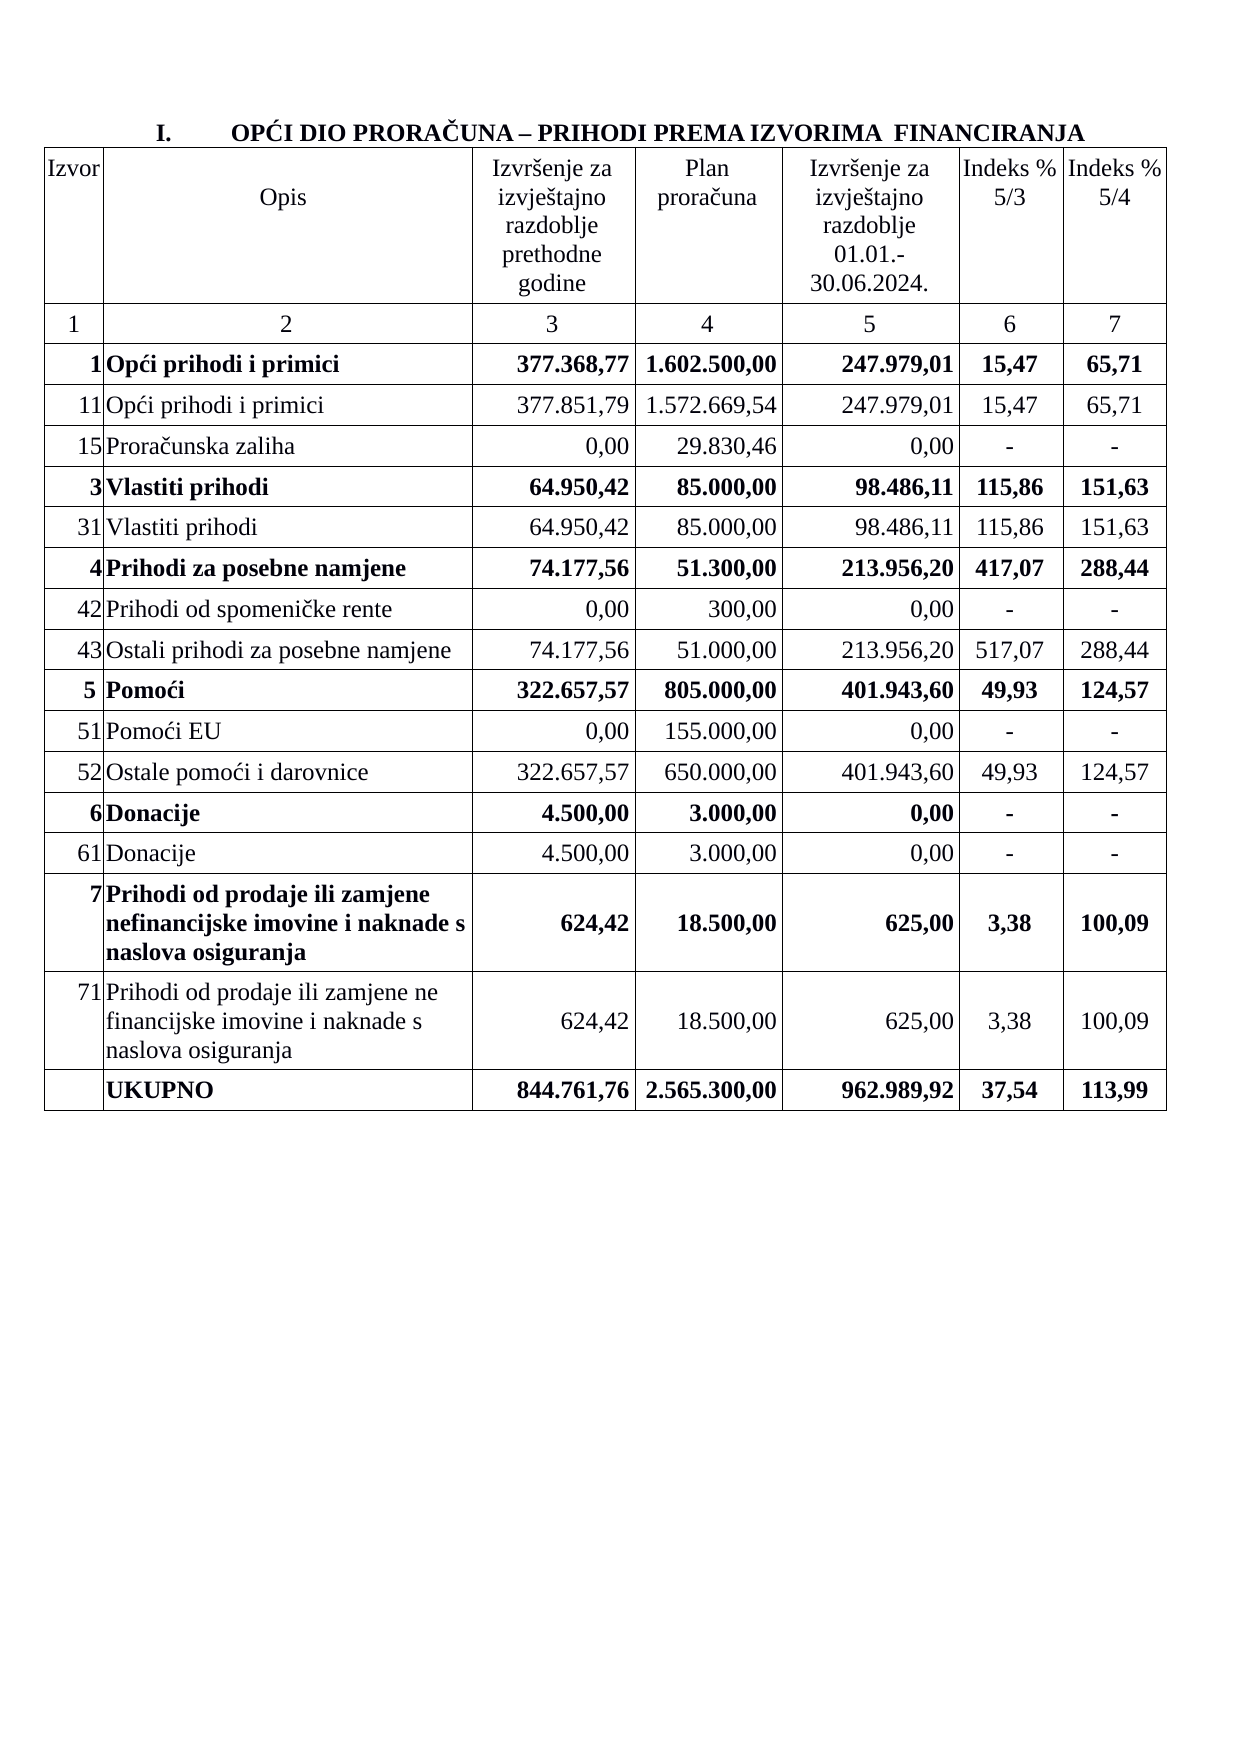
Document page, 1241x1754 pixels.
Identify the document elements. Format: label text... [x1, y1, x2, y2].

table_cell 3.000,00 [636, 793, 782, 832]
table_cell 51.300,00 [636, 548, 782, 588]
table_cell Opći prihodi i primici [104, 344, 472, 384]
table_cell Proračunska zaliha [104, 426, 472, 466]
table_cell 3,38 [960, 874, 1063, 971]
table_cell 85.000,00 [636, 507, 782, 547]
table_cell 962.989,92 [783, 1070, 959, 1110]
table_cell 650.000,00 [636, 752, 782, 791]
table_cell 29.830,46 [636, 426, 782, 466]
table_cell 51 [45, 711, 103, 751]
table_cell 18.500,00 [636, 874, 782, 971]
table_cell Ostale pomoći i darovnice [104, 752, 472, 791]
table_cell - [1064, 589, 1166, 628]
table_cell 61 [45, 833, 103, 873]
table_cell 98.486,11 [783, 467, 959, 506]
table_cell 155.000,00 [636, 711, 782, 751]
table_cell 52 [45, 752, 103, 791]
table_cell 288,44 [1064, 548, 1166, 588]
table_cell Donacije [104, 833, 472, 873]
table_cell 322.657,57 [473, 752, 635, 791]
table_cell 0,00 [473, 711, 635, 751]
table_cell 7 [45, 874, 103, 971]
table_cell 3 [473, 304, 635, 343]
table_cell 65,71 [1064, 344, 1166, 384]
table_cell 113,99 [1064, 1070, 1166, 1110]
table_cell Pomoći [104, 670, 472, 710]
table_cell 288,44 [1064, 630, 1166, 669]
table_cell 844.761,76 [473, 1070, 635, 1110]
table_cell 115,86 [960, 507, 1063, 547]
table_cell 624,42 [473, 972, 635, 1069]
table_cell UKUPNO [104, 1070, 472, 1110]
table_cell 151,63 [1064, 467, 1166, 506]
table_cell 300,00 [636, 589, 782, 628]
table_cell 1.602.500,00 [636, 344, 782, 384]
table_cell 115,86 [960, 467, 1063, 506]
table_cell 151,63 [1064, 507, 1166, 547]
table_header Indeks % 5/4 [1064, 148, 1166, 303]
table_cell 213.956,20 [783, 548, 959, 588]
table_cell 401.943,60 [783, 752, 959, 791]
table_cell 3 [45, 467, 103, 506]
table_cell 0,00 [783, 833, 959, 873]
table_cell 98.486,11 [783, 507, 959, 547]
table_cell 51.000,00 [636, 630, 782, 669]
table_cell 0,00 [783, 426, 959, 466]
table_cell 49,93 [960, 670, 1063, 710]
table_cell 11 [45, 385, 103, 425]
table_cell 401.943,60 [783, 670, 959, 710]
table_cell Donacije [104, 793, 472, 832]
table_cell 1 [45, 344, 103, 384]
table_header Izvor [45, 148, 103, 303]
table_cell 247.979,01 [783, 344, 959, 384]
table_cell 377.851,79 [473, 385, 635, 425]
table_cell - [960, 833, 1063, 873]
table_cell 2.565.300,00 [636, 1070, 782, 1110]
table_cell - [1064, 793, 1166, 832]
table_cell Opći prihodi i primici [104, 385, 472, 425]
table_cell 4.500,00 [473, 833, 635, 873]
table_cell 0,00 [783, 711, 959, 751]
table_cell 0,00 [783, 793, 959, 832]
table_cell 71 [45, 972, 103, 1069]
table_cell 4.500,00 [473, 793, 635, 832]
table_cell 74.177,56 [473, 548, 635, 588]
table_cell 805.000,00 [636, 670, 782, 710]
table_cell - [1064, 711, 1166, 751]
table_cell Vlastiti prihodi [104, 507, 472, 547]
table_cell 0,00 [783, 589, 959, 628]
list OPĆI DIO PRORAČUNA – PRIHODI PREMA IZVORIMA FINANCIRANJA [156, 118, 1122, 147]
table_header Indeks % 5/3 [960, 148, 1063, 303]
table_cell 2 [104, 304, 472, 343]
table_cell 74.177,56 [473, 630, 635, 669]
table_cell 322.657,57 [473, 670, 635, 710]
table_cell Prihodi od spomeničke rente [104, 589, 472, 628]
table_cell - [960, 711, 1063, 751]
table_cell 0,00 [473, 426, 635, 466]
table_cell 1 [45, 304, 103, 343]
table_cell 100,09 [1064, 874, 1166, 971]
table_cell 85.000,00 [636, 467, 782, 506]
table_cell Prihodi od prodaje ili zamjene ne financijske imovine i naknade s naslova osiguranja [104, 972, 472, 1069]
table_cell Ostali prihodi za posebne namjene [104, 630, 472, 669]
table_cell 213.956,20 [783, 630, 959, 669]
table_cell [45, 1070, 103, 1110]
table_cell 377.368,77 [473, 344, 635, 384]
table_cell 124,57 [1064, 752, 1166, 791]
table_cell 124,57 [1064, 670, 1166, 710]
table_header Izvršenje za izvještajno razdoblje prethodne godine [473, 148, 635, 303]
table_header Opis [104, 148, 472, 303]
table_cell 3,38 [960, 972, 1063, 1069]
table_cell 624,42 [473, 874, 635, 971]
table_cell - [1064, 833, 1166, 873]
table_cell 6 [960, 304, 1063, 343]
table_cell - [1064, 426, 1166, 466]
table_cell - [960, 793, 1063, 832]
table_cell 625,00 [783, 972, 959, 1069]
table_cell 42 [45, 589, 103, 628]
table_cell 247.979,01 [783, 385, 959, 425]
table_cell Prihodi od prodaje ili zamjene nefinancijske imovine i naknade s naslova osiguranja [104, 874, 472, 971]
table_cell Pomoći EU [104, 711, 472, 751]
table_cell 6 [45, 793, 103, 832]
table_cell 15,47 [960, 344, 1063, 384]
table_cell Vlastiti prihodi [104, 467, 472, 506]
table_cell 65,71 [1064, 385, 1166, 425]
table_header Plan proračuna [636, 148, 782, 303]
table_header Izvršenje za izvještajno razdoblje 01.01.-30.06.2024. [783, 148, 959, 303]
table_cell 100,09 [1064, 972, 1166, 1069]
table_cell 64.950,42 [473, 467, 635, 506]
table_cell 43 [45, 630, 103, 669]
table_cell 3.000,00 [636, 833, 782, 873]
table_cell 18.500,00 [636, 972, 782, 1069]
table_cell 1.572.669,54 [636, 385, 782, 425]
table_cell 417,07 [960, 548, 1063, 588]
table_cell 15 [45, 426, 103, 466]
table_cell - [960, 589, 1063, 628]
table_cell 5 [783, 304, 959, 343]
table_cell - [960, 426, 1063, 466]
table_cell 49,93 [960, 752, 1063, 791]
table_cell 5 [45, 670, 103, 710]
table_cell 0,00 [473, 589, 635, 628]
table_cell 4 [45, 548, 103, 588]
table_cell 31 [45, 507, 103, 547]
table_cell 7 [1064, 304, 1166, 343]
table_cell 4 [636, 304, 782, 343]
table_cell 15,47 [960, 385, 1063, 425]
table_cell 517,07 [960, 630, 1063, 669]
table_cell 625,00 [783, 874, 959, 971]
table_cell Prihodi za posebne namjene [104, 548, 472, 588]
table_cell 64.950,42 [473, 507, 635, 547]
table_cell 37,54 [960, 1070, 1063, 1110]
